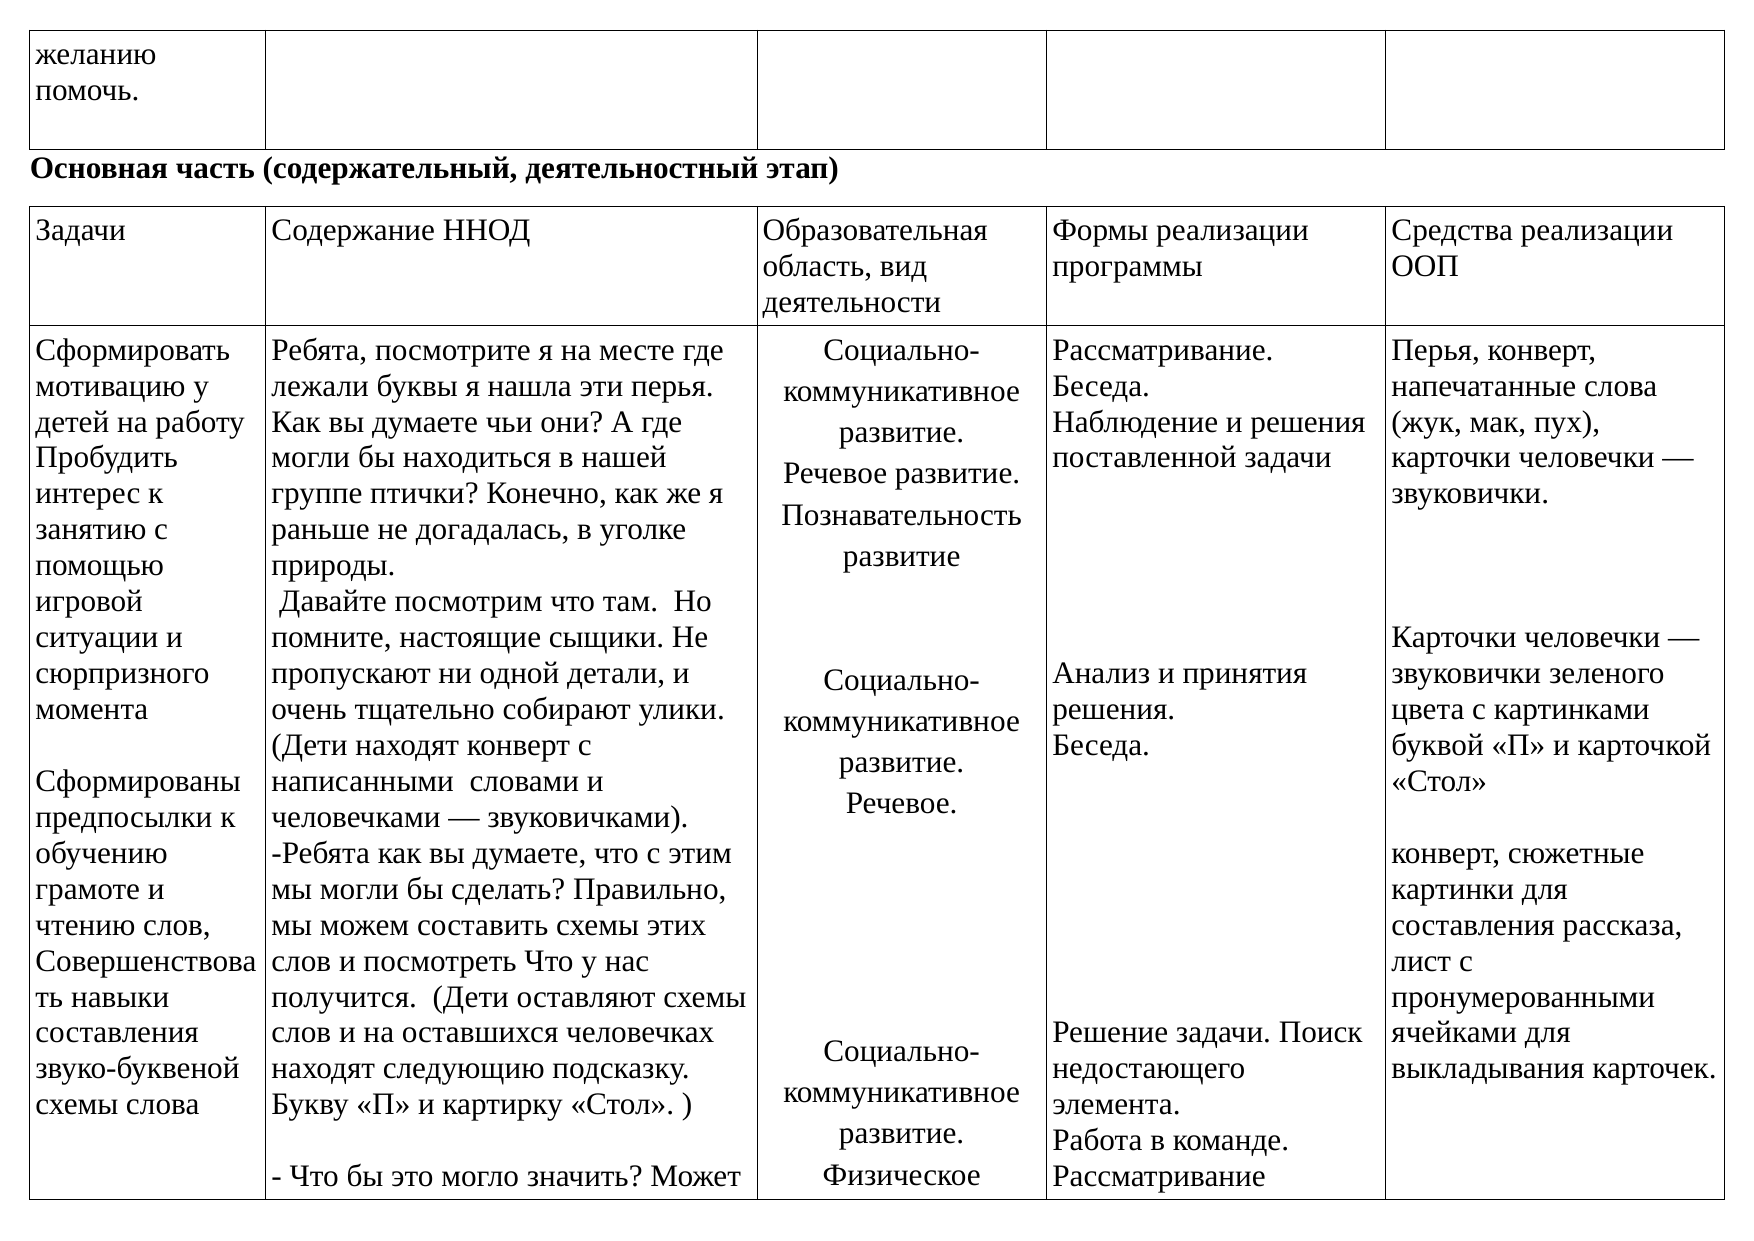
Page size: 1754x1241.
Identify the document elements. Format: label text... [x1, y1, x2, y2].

table_cell [1386, 31, 1724, 149]
table_cell [1047, 31, 1385, 149]
table_header Средства реализации ООП [1386, 207, 1724, 325]
text Основная часть (содержательный, деятельностный этап) [29, 150, 1724, 185]
table_cell [266, 31, 757, 149]
table_cell Рассматривание. Беседа. Наблюдение и решения поставленной задачи Анализ и принятия решения. Беседа. Решение задачи. Поиск недостающего элемента. Работа в команде. Рассматривание [1047, 326, 1385, 1199]
table_cell Сформировать мотивацию у детей на работу Пробудить интерес к занятию с помощью игровой ситуации и сюрпризного момента Сформированы предпосылки к обучению грамоте и чтению слов, Совершенствовать навыки составления звуко-буквеной схемы слова [30, 326, 265, 1199]
table_header Задачи [30, 207, 265, 325]
table_header Образовательная область, вид деятельности [758, 207, 1046, 325]
table_cell Социально-коммуникативное развитие. Речевое развитие. Познавательность развитие Социально-коммуникативное развитие. Речевое. Социально-коммуникативное развитие. Физическое [758, 326, 1046, 1199]
table_header Формы реализации программы [1047, 207, 1385, 325]
table_header Содержание ННОД [266, 207, 757, 325]
table_cell Перья, конверт, напечатанные слова (жук, мак, пух), карточки человечки — звуковички. Карточки человечки — звуковички зеленого цвета с картинками буквой «П» и карточкой «Стол» конверт, сюжетные картинки для составления рассказа, лист с пронумерованными ячейками для выкладывания карточек. [1386, 326, 1724, 1199]
table_cell [758, 31, 1046, 149]
table_cell желанию помочь. [30, 31, 265, 149]
table_cell Ребята, посмотрите я на месте где лежали буквы я нашла эти перья. Как вы думаете чьи они? А где могли бы находиться в нашей группе птички? Конечно, как же я раньше не догадалась, в уголке природы. Давайте посмотрим что там. Но помните, настоящие сыщики. Не пропускают ни одной детали, и очень тщательно собирают улики. (Дети находят конверт с написанными словами и человечками — звуковичками). -Ребята как вы думаете, что с этим мы могли бы сделать? Правильно, мы можем составить схемы этих слов и посмотреть Что у нас получится. (Дети оставляют схемы слов и на оставшихся человечках находят следующию подсказку. Букву «П» и картирку «Стол». ) - Что бы это могло значить? Может [266, 326, 757, 1199]
